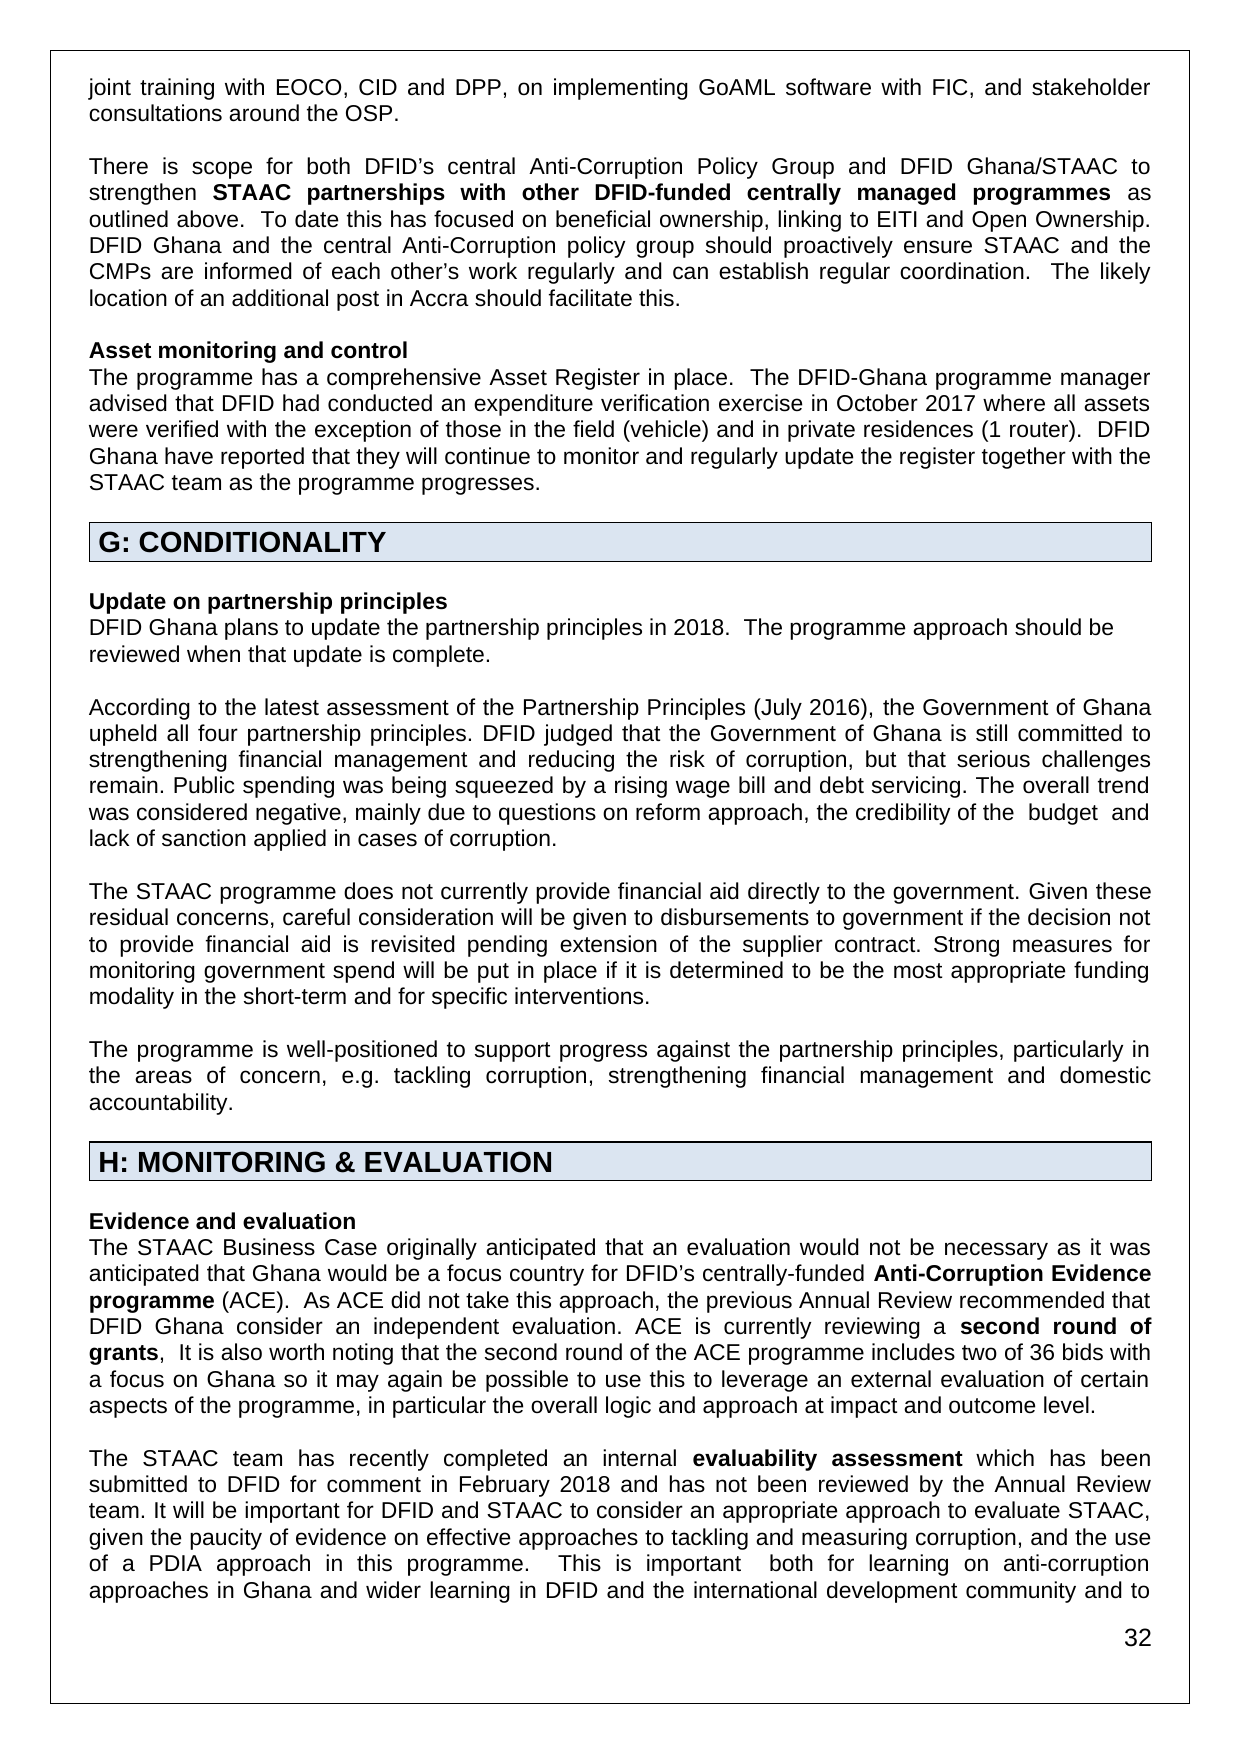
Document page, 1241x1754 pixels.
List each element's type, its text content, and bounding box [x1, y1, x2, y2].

text joint training with EOCO, CID and DPP, on implementing GoAML software with FIC, and stakeholder consultations around the OSP. [89, 74, 1152, 127]
text The programme has a comprehensive Asset Register in place. The DFID-Ghana programme manager advised that DFID had conducted an expenditure verification exercise in October 2017 where all assets were verified with the exception of those in the field (vehicle) and in private residences (1 router). DFID Ghana have reported that they will continue to monitor and regularly update the register together with the STAAC team as the programme progresses. [89, 364, 1152, 496]
text Update on partnership principles [89, 588, 1152, 614]
text The STAAC programme does not currently provide financial aid directly to the government. Given these residual concerns, careful consideration will be given to disbursements to government if the decision not to provide financial aid is revisited pending extension of the supplier contract. Strong measures for monitoring government spend will be put in place if it is determined to be the most appropriate funding modality in the short-term and for specific interventions. [89, 878, 1152, 1010]
text DFID Ghana plans to update the partnership principles in 2018. The programme approach should be reviewed when that update is complete. [89, 614, 1152, 667]
text There is scope for both DFID’s central Anti-Corruption Policy Group and DFID Ghana/STAAC to strengthen STAAC partnerships with other DFID-funded centrally managed programmes as outlined above. To date this has focused on beneficial ownership, linking to EITI and Open Ownership. DFID Ghana and the central Anti-Corruption policy group should proactively ensure STAAC and the CMPs are informed of each other’s work regularly and can establish regular coordination. The likely location of an additional post in Accra should facilitate this. [89, 153, 1152, 311]
text G: CONDITIONALITY [90, 523, 1151, 561]
text The STAAC team has recently completed an internal evaluability assessment which has been submitted to DFID for comment in February 2018 and has not been reviewed by the Annual Review team. It will be important for DFID and STAAC to consider an appropriate approach to evaluate STAAC, given the paucity of evidence on effective approaches to tackling and measuring corruption, and the use of a PDIA approach in this programme. This is important both for learning on anti-corruption approaches in Ghana and wider learning in DFID and the international development community and to [89, 1445, 1152, 1603]
text Evidence and evaluation [89, 1208, 1152, 1234]
text The programme is well-positioned to support progress against the partnership principles, particularly in the areas of concern, e.g. tackling corruption, strengthening financial management and domestic accountability. [89, 1036, 1152, 1115]
text The STAAC Business Case originally anticipated that an evaluation would not be necessary as it was anticipated that Ghana would be a focus country for DFID’s centrally-funded Anti-Corruption Evidence programme (ACE). As ACE did not take this approach, the previous Annual Review recommended that DFID Ghana consider an independent evaluation. ACE is currently reviewing a second round of grants, It is also worth noting that the second round of the ACE programme includes two of 36 bids with a focus on Ghana so it may again be possible to use this to leverage an external evaluation of certain aspects of the programme, in particular the overall logic and approach at impact and outcome level. [89, 1234, 1152, 1418]
text H: MONITORING & EVALUATION [90, 1143, 1151, 1180]
text According to the latest assessment of the Partnership Principles (July 2016), the Government of Ghana upheld all four partnership principles. DFID judged that the Government of Ghana is still committed to strengthening financial management and reducing the risk of corruption, but that serious challenges remain. Public spending was being squeezed by a rising wage bill and debt servicing. The overall trend was considered negative, mainly due to questions on reform approach, the credibility of the budget and lack of sanction applied in cases of corruption. [89, 693, 1152, 852]
text Asset monitoring and control [89, 337, 1152, 364]
